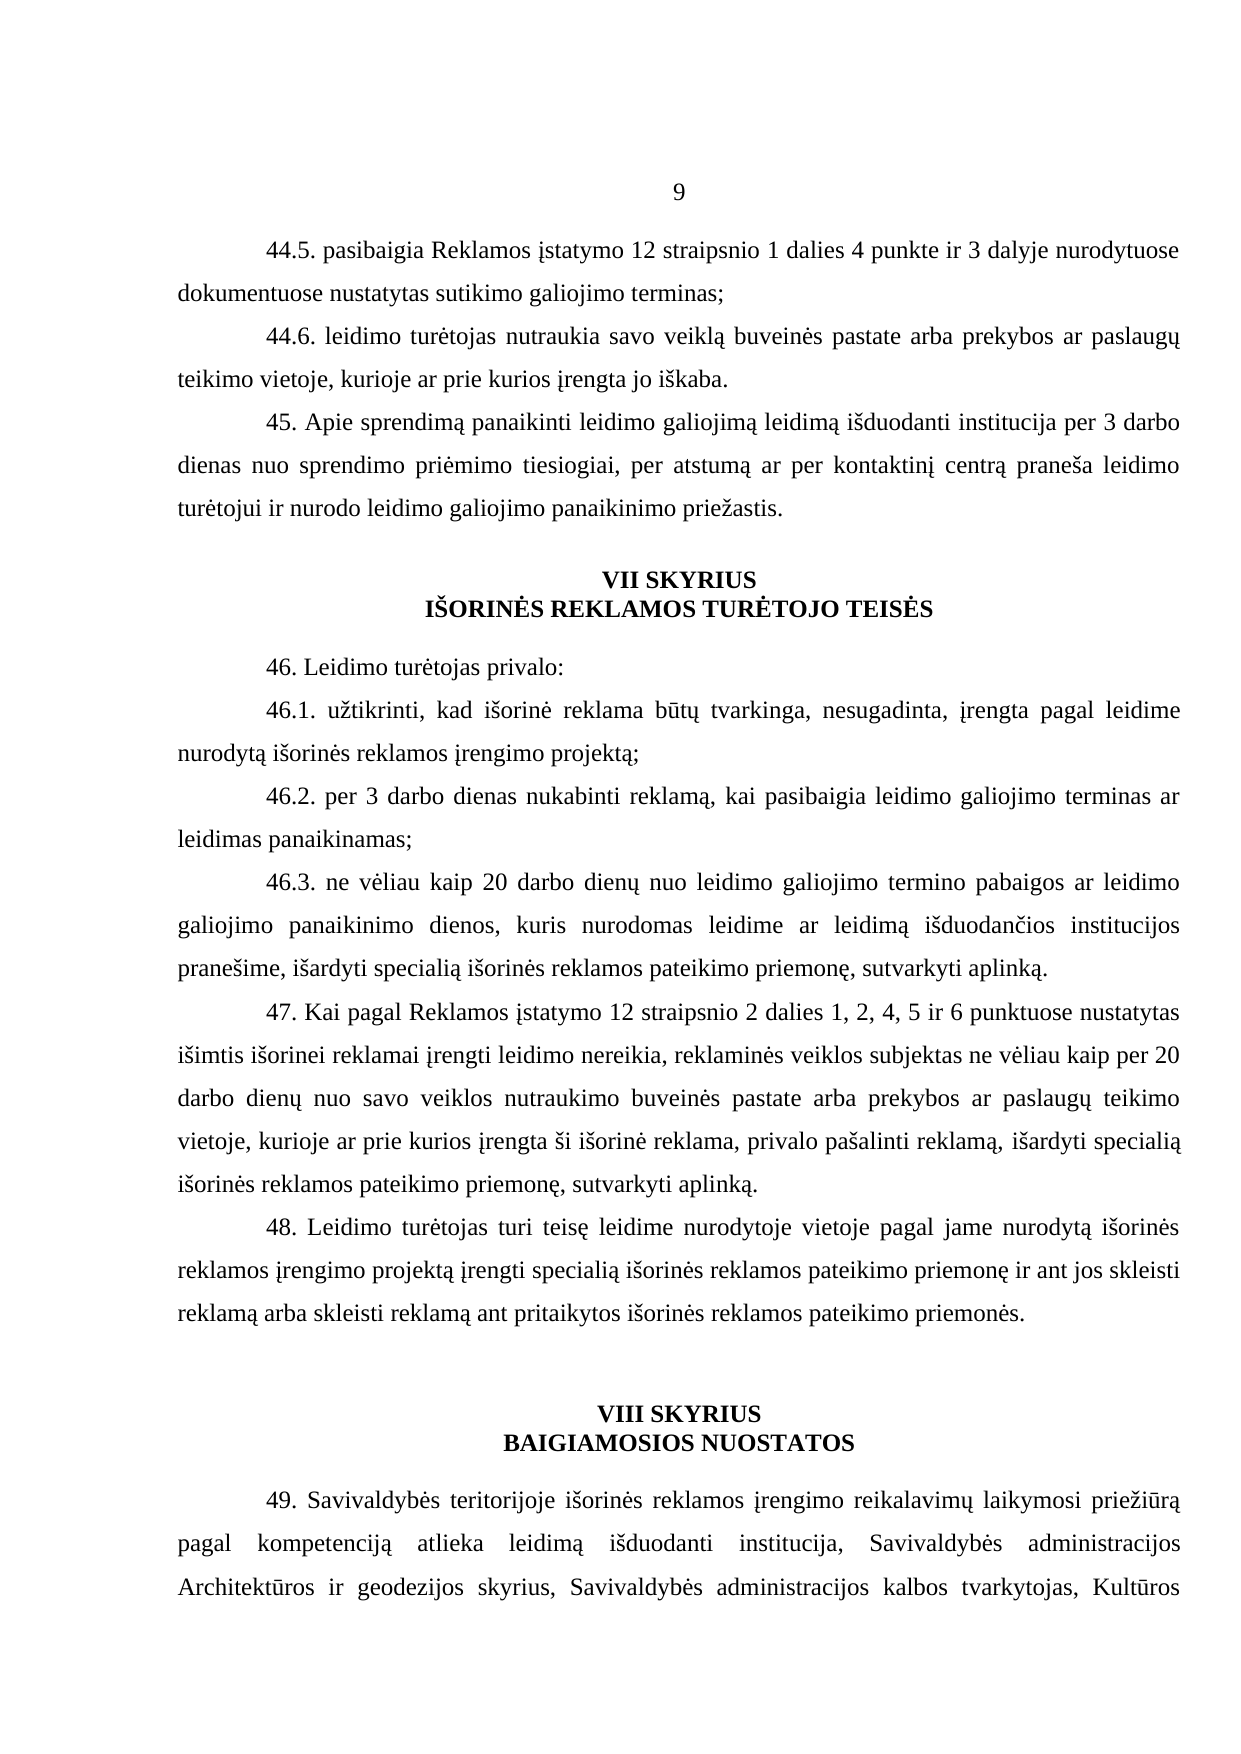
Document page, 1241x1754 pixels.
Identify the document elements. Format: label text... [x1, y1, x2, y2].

text 46.1. užtikrinti, kad išorinė reklama būtų tvarkinga, nesugadinta, įrengta pagal leidime nurodytą išorinės reklamos įrengimo projektą; [177, 695, 1181, 767]
text 46. Leidimo turėtojas privalo: [177, 652, 1181, 680]
text 46.2. per 3 darbo dienas nukabinti reklamą, kai pasibaigia leidimo galiojimo terminas ar leidimas panaikinamas; [177, 781, 1181, 853]
text 47. Kai pagal Reklamos įstatymo 12 straipsnio 2 dalies 1, 2, 4, 5 ir 6 punktuose nustatytas išimtis išorinei reklamai įrengti leidimo nereikia, reklaminės veiklos subjektas ne vėliau kaip per 20 darbo dienų nuo savo veiklos nutraukimo buveinės pastate arba prekybos ar paslaugų teikimo vietoje, kurioje ar prie kurios įrengta ši išorinė reklama, privalo pašalinti reklamą, išardyti specialią išorinės reklamos pateikimo priemonę, sutvarkyti aplinką. [177, 997, 1181, 1198]
text 45. Apie sprendimą panaikinti leidimo galiojimą leidimą išduodanti institucija per 3 darbo dienas nuo sprendimo priėmimo tiesiogiai, per atstumą ar per kontaktinį centrą praneša leidimo turėtojui ir nurodo leidimo galiojimo panaikinimo priežastis. [177, 407, 1181, 522]
text 44.6. leidimo turėtojas nutraukia savo veiklą buveinės pastate arba prekybos ar paslaugų teikimo vietoje, kurioje ar prie kurios įrengta jo iškaba. [177, 321, 1181, 393]
text 48. Leidimo turėtojas turi teisę leidime nurodytoje vietoje pagal jame nurodytą išorinės reklamos įrengimo projektą įrengti specialią išorinės reklamos pateikimo priemonę ir ant jos skleisti reklamą arba skleisti reklamą ant pritaikytos išorinės reklamos pateikimo priemonės. [177, 1212, 1181, 1327]
text BAIGIAMOSIOS NUOSTATOS [177, 1428, 1181, 1457]
text VII SKYRIUS [177, 565, 1181, 594]
text VIII SKYRIUS [177, 1399, 1181, 1428]
text 49. Savivaldybės teritorijoje išorinės reklamos įrengimo reikalavimų laikymosi priežiūrą pagal kompetenciją atlieka leidimą išduodanti institucija, Savivaldybės administracijos Architektūros ir geodezijos skyrius, Savivaldybės administracijos kalbos tvarkytojas, Kultūros [177, 1485, 1181, 1600]
text 46.3. ne vėliau kaip 20 darbo dienų nuo leidimo galiojimo termino pabaigos ar leidimo galiojimo panaikinimo dienos, kuris nurodomas leidime ar leidimą išduodančios institucijos pranešime, išardyti specialią išorinės reklamos pateikimo priemonę, sutvarkyti aplinką. [177, 867, 1181, 982]
text 44.5. pasibaigia Reklamos įstatymo 12 straipsnio 1 dalies 4 punkte ir 3 dalyje nurodytuose dokumentuose nustatytas sutikimo galiojimo terminas; [177, 235, 1181, 307]
text IŠORINĖS REKLAMOS TURĖTOJO TEISĖS [177, 594, 1181, 623]
